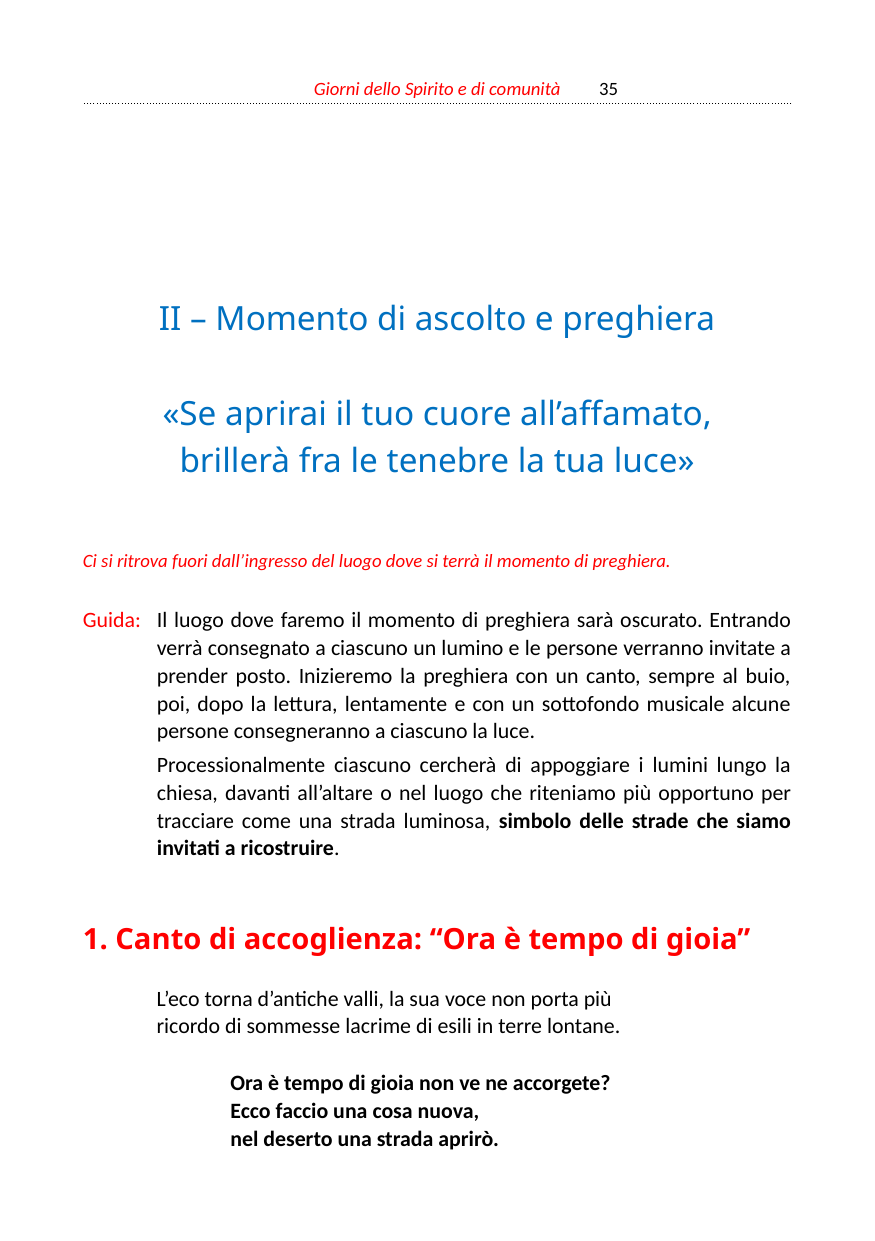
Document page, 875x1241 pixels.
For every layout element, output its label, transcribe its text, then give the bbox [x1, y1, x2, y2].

text L’eco torna d’antiche valli, la sua voce non porta più ricordo di sommesse lacrime di esili in terre lontane. [156, 985, 791, 1039]
subtitle II – Momento di ascolto e preghiera «Se aprirai il tuo cuore all’affamato, brillerà fra le tenebre la tua luce» [83, 295, 791, 482]
text Processionalmente ciascuno cercherà di appoggiare i lumini lungo la chiesa, davanti all’altare o nel luogo che riteniamo più opportuno per tracciare come una strada luminosa, simbolo delle strade che siamo invitati a ricostruire. [83, 751, 791, 861]
text Ora è tempo di gioia non ve ne accorgete? Ecco faccio una cosa nuova, nel deserto una strada aprirò. [230, 1069, 791, 1151]
text Guida: Il luogo dove faremo il momento di preghiera sarà oscurato. Entrando verrà consegnato a ciascuno un lumino e le persone verranno invitate a prender posto. Inizieremo la preghiera con un canto, sempre al buio, poi, dopo la lettura, lentamente e con un sottofondo musicale alcune persone consegneranno a ciascuno la luce. [83, 607, 791, 744]
subtitle 1. Canto di accoglienza: “Ora è tempo di gioia” [83, 918, 791, 958]
text Ci si ritrova fuori dall’ingresso del luogo dove si terrà il momento di preghiera. [83, 549, 791, 572]
